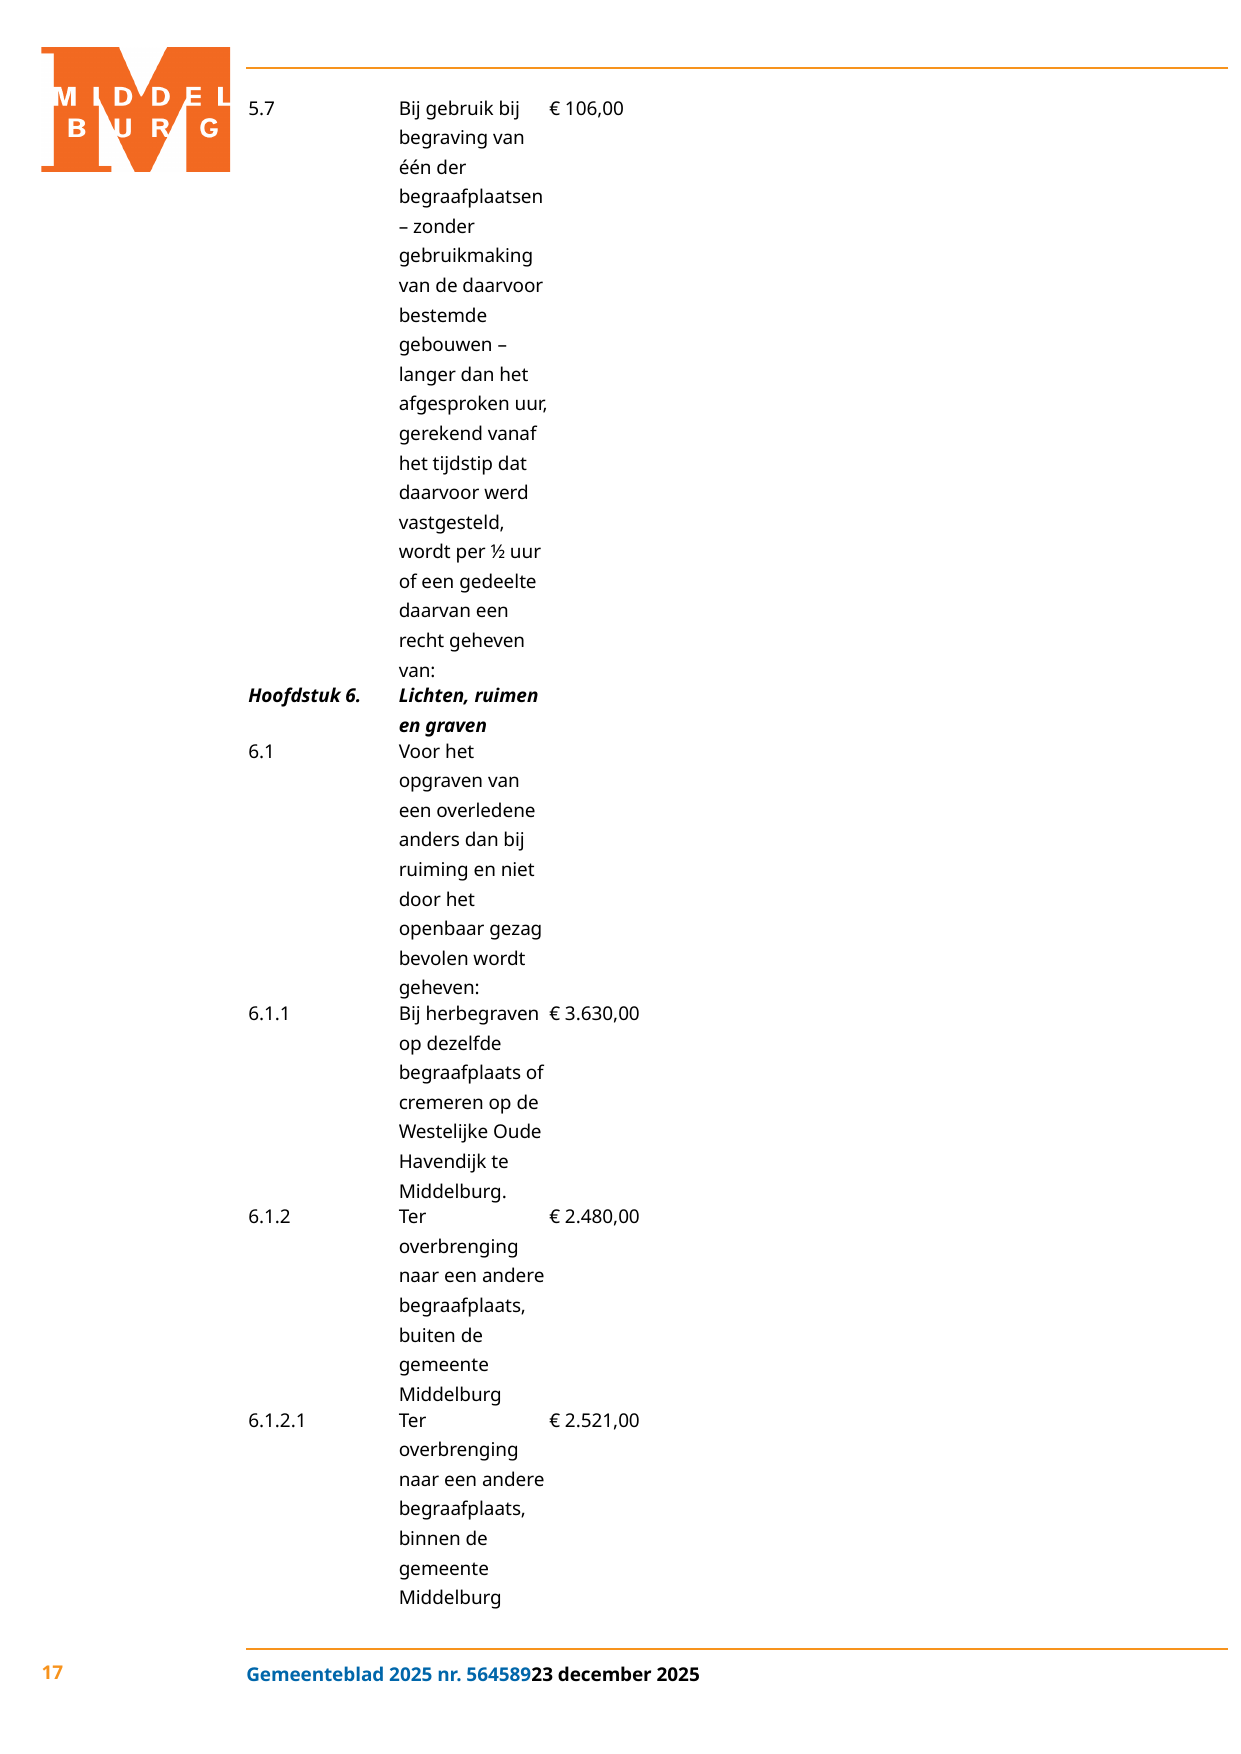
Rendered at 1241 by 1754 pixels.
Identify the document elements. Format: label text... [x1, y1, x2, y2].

picture [41, 47, 231, 172]
table_cell € 106,00 [549, 95, 850, 683]
table_cell [850, 683, 1152, 738]
table_cell 6.1.1 [248, 1000, 398, 1203]
table_cell € 3.630,00 [549, 1000, 850, 1203]
table_cell Bij gebruik bij begraving van één der begraafplaatsen – zonder gebruikmaking van de daarvoor bestemde gebouwen – langer dan het afgesproken uur, gerekend vanaf het tijdstip dat daarvoor werd vastgesteld, wordt per ½ uur of een gedeelte daarvan een recht geheven van: [399, 95, 549, 683]
table_cell [850, 1204, 1152, 1407]
table_cell [549, 738, 850, 1000]
table_cell Voor het opgraven van een overledene anders dan bij ruiming en niet door het openbaar gezag bevolen wordt geheven: [399, 738, 549, 1000]
table_cell Ter overbrenging naar een andere begraafplaats, binnen de gemeente Middelburg [399, 1407, 549, 1610]
table_cell 6.1 [248, 738, 398, 1000]
table_cell [850, 1407, 1152, 1610]
table_cell 6.1.2 [248, 1204, 398, 1407]
table_cell 5.7 [248, 95, 398, 683]
table_cell Ter overbrenging naar een andere begraafplaats, buiten de gemeente Middelburg [399, 1204, 549, 1407]
table_cell [850, 95, 1152, 683]
table_cell Hoofdstuk 6. [248, 683, 398, 738]
table_cell € 2.521,00 [549, 1407, 850, 1610]
table_cell 6.1.2.1 [248, 1407, 398, 1610]
table_cell [850, 1000, 1152, 1203]
table_cell Lichten, ruimen en graven [399, 683, 549, 738]
table_cell [850, 738, 1152, 1000]
table_cell € 2.480,00 [549, 1204, 850, 1407]
table_cell [549, 683, 850, 738]
table_cell Bij herbegraven op dezelfde begraafplaats of cremeren op de Westelijke Oude Havendijk te Middelburg. [399, 1000, 549, 1203]
